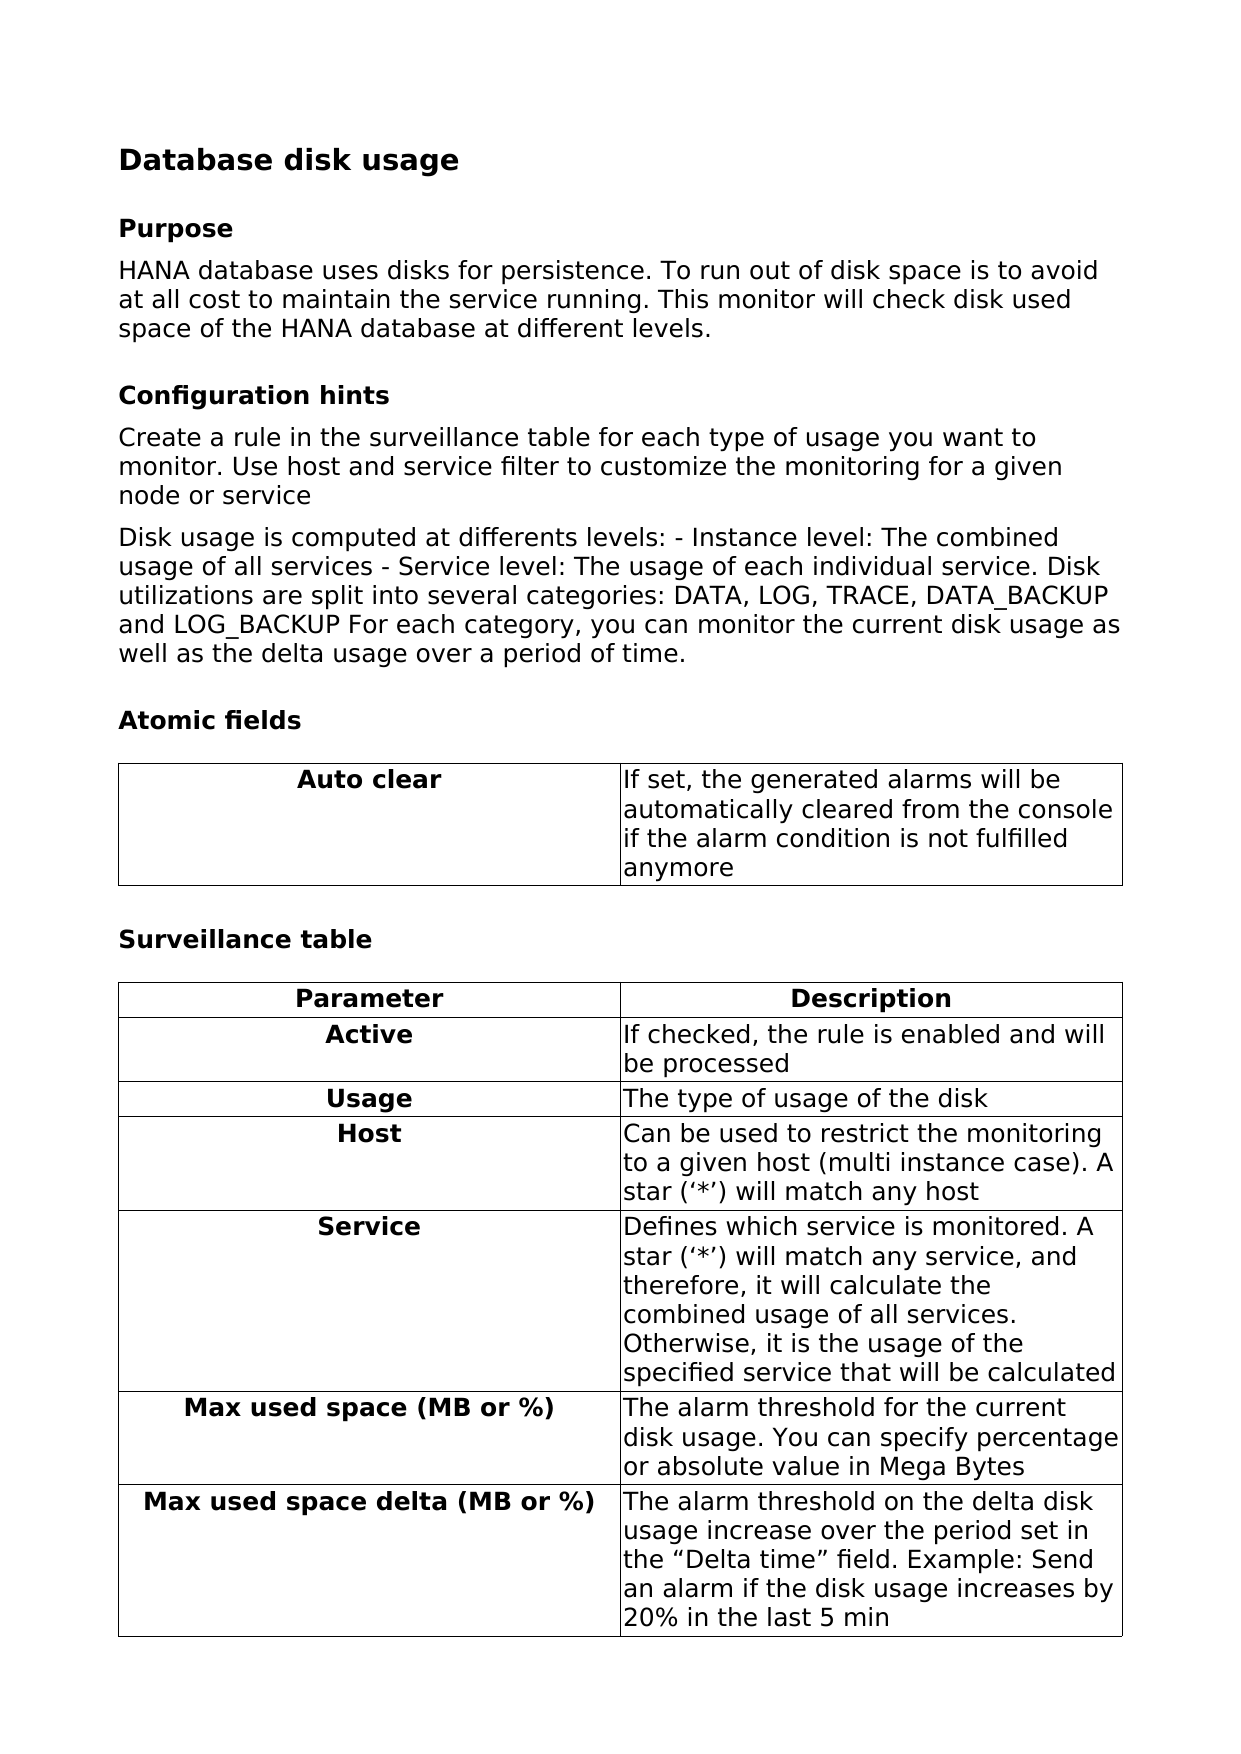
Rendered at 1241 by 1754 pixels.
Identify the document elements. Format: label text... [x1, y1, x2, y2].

table_cell The alarm threshold for the current disk usage. You can specify percentage or absolute value in Mega Bytes [621, 1392, 1122, 1484]
table_cell Host [119, 1117, 620, 1209]
subtitle Purpose [118, 214, 1122, 244]
table_header If set, the generated alarms will be automatically cleared from the console if the alarm condition is not fulfilled anymore [621, 764, 1122, 885]
table_cell Can be used to restrict the monitoring to a given host (multi instance case). A star (‘*’) will match any host [621, 1117, 1122, 1209]
table_cell Max used space (MB or %) [119, 1392, 620, 1484]
table_cell If checked, the rule is enabled and will be processed [621, 1018, 1122, 1081]
text Create a rule in the surveillance table for each type of usage you want to monitor. Use host and service filter to customize the monitoring for a given node or service [118, 423, 1122, 510]
table_cell The alarm threshold on the delta disk usage increase over the period set in the “Delta time” field. Example: Send an alarm if the disk usage increases by 20% in the last 5 min [621, 1485, 1122, 1636]
subtitle Database disk usage [118, 143, 1122, 177]
table_cell Defines which service is monitored. A star (‘*’) will match any service, and therefore, it will calculate the combined usage of all services. Otherwise, it is the usage of the specified service that will be calculated [621, 1211, 1122, 1391]
table_cell Active [119, 1018, 620, 1081]
table_header Description [621, 983, 1122, 1017]
text HANA database uses disks for persistence. To run out of disk space is to avoid at all cost to maintain the service running. This monitor will check disk used space of the HANA database at different levels. [118, 256, 1122, 344]
subtitle Configuration hints [118, 381, 1122, 410]
text Disk usage is computed at differents levels: - Instance level: The combined usage of all services - Service level: The usage of each individual service. Disk utilizations are split into several categories: DATA, LOG, TRACE, DATA_BACKUP and LOG_BACKUP For each category, you can monitor the current disk usage as well as the delta usage over a period of time. [118, 523, 1122, 669]
table_cell The type of usage of the disk [621, 1082, 1122, 1116]
table_cell Usage [119, 1082, 620, 1116]
table_header Parameter [119, 983, 620, 1017]
table_cell Service [119, 1211, 620, 1391]
subtitle Atomic fields [118, 706, 1122, 735]
table_cell Max used space delta (MB or %) [119, 1485, 620, 1636]
table_header Auto clear [119, 764, 620, 885]
subtitle Surveillance table [118, 925, 1122, 954]
